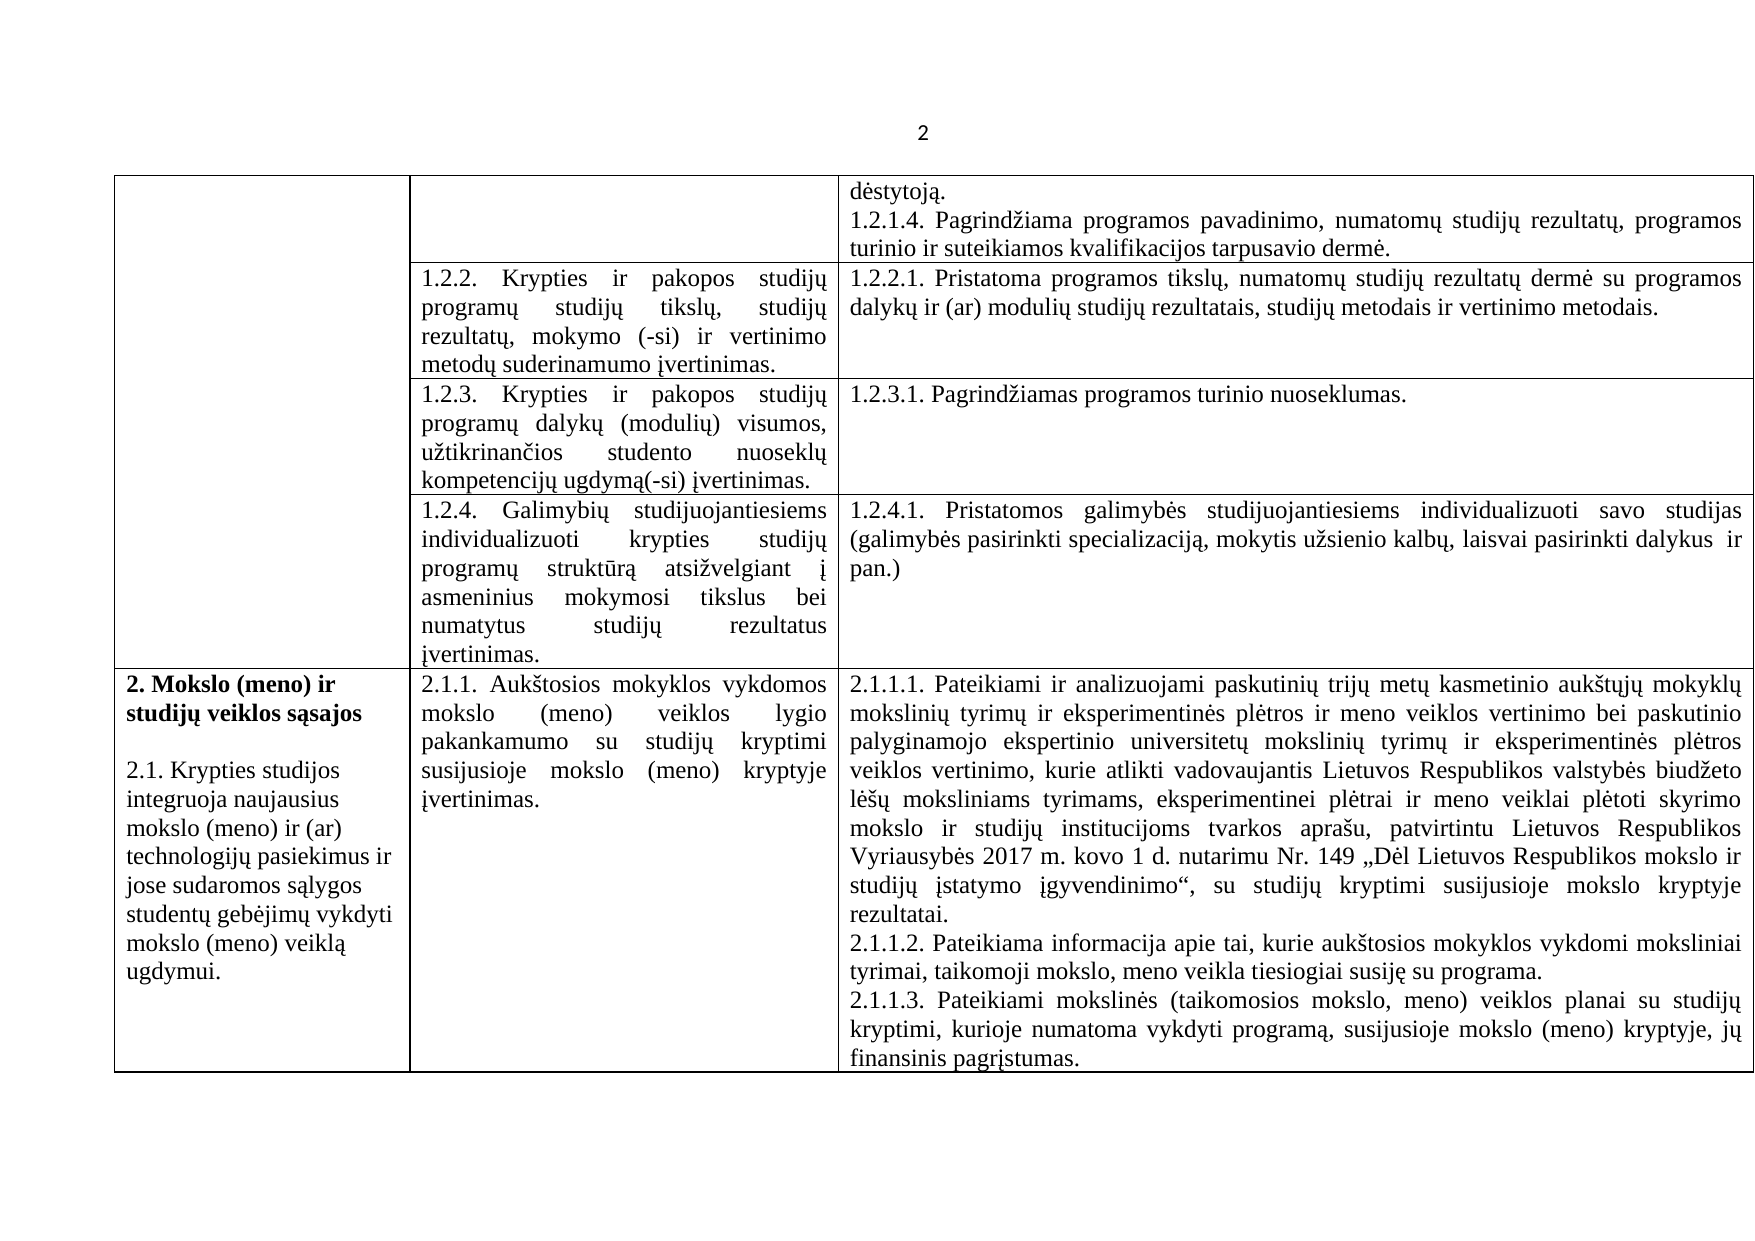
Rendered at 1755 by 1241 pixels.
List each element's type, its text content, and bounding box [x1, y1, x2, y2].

table_cell 2.1.1. Aukštosios mokyklos vykdomos mokslo (meno) veiklos lygio pakankamumo su studijų kryptimi susijusioje mokslo (meno) kryptyje įvertinimas. [411, 669, 838, 1071]
table_cell 1.2.2. Krypties ir pakopos studijų programų studijų tikslų, studijų rezultatų, mokymo (-si) ir vertinimo metodų suderinamumo įvertinimas. [411, 263, 838, 378]
table_cell [115, 176, 409, 668]
table_cell 1.2.4. Galimybių studijuojantiesiems individualizuoti krypties studijų programų struktūrą atsižvelgiant į asmeninius mokymosi tikslus bei numatytus studijų rezultatus įvertinimas. [411, 495, 838, 668]
table_cell 1.2.2.1. Pristatoma programos tikslų, numatomų studijų rezultatų dermė su programos dalykų ir (ar) modulių studijų rezultatais, studijų metodais ir vertinimo metodais. [839, 263, 1753, 378]
table_cell [411, 176, 838, 262]
table_cell 2. Mokslo (meno) ir studijų veiklos sąsajos 2.1. Krypties studijos integruoja naujausius mokslo (meno) ir (ar) technologijų pasiekimus ir jose sudaromos sąlygos studentų gebėjimų vykdyti mokslo (meno) veiklą ugdymui. [115, 669, 409, 1071]
table_cell 2.1.1.1. Pateikiami ir analizuojami paskutinių trijų metų kasmetinio aukštųjų mokyklų mokslinių tyrimų ir eksperimentinės plėtros ir meno veiklos vertinimo bei paskutinio palyginamojo ekspertinio universitetų mokslinių tyrimų ir eksperimentinės plėtros veiklos vertinimo, kurie atlikti vadovaujantis Lietuvos Respublikos valstybės biudžeto lėšų moksliniams tyrimams, eksperimentinei plėtrai ir meno veiklai plėtoti skyrimo mokslo ir studijų institucijoms tvarkos aprašu, patvirtintu Lietuvos Respublikos Vyriausybės 2017 m. kovo 1 d. nutarimu Nr. 149 „Dėl Lietuvos Respublikos mokslo ir studijų įstatymo įgyvendinimo“, su studijų kryptimi susijusioje mokslo kryptyje rezultatai. 2.1.1.2. Pateikiama informacija apie tai, kurie aukštosios mokyklos vykdomi moksliniai tyrimai, taikomoji mokslo, meno veikla tiesiogiai susiję su programa. 2.1.1.3. Pateikiami mokslinės (taikomosios mokslo, meno) veiklos planai su studijų kryptimi, kurioje numatoma vykdyti programą, susijusioje mokslo (meno) kryptyje, jų finansinis pagrįstumas. [839, 669, 1753, 1071]
table_cell 1.2.3.1. Pagrindžiamas programos turinio nuoseklumas. [839, 379, 1753, 494]
table_cell dėstytoją. 1.2.1.4. Pagrindžiama programos pavadinimo, numatomų studijų rezultatų, programos turinio ir suteikiamos kvalifikacijos tarpusavio dermė. [839, 176, 1753, 262]
table_cell 1.2.4.1. Pristatomos galimybės studijuojantiesiems individualizuoti savo studijas (galimybės pasirinkti specializaciją, mokytis užsienio kalbų, laisvai pasirinkti dalykus ir pan.) [839, 495, 1753, 668]
table_cell 1.2.3. Krypties ir pakopos studijų programų dalykų (modulių) visumos, užtikrinančios studento nuoseklų kompetencijų ugdymą(-si) įvertinimas. [411, 379, 838, 494]
